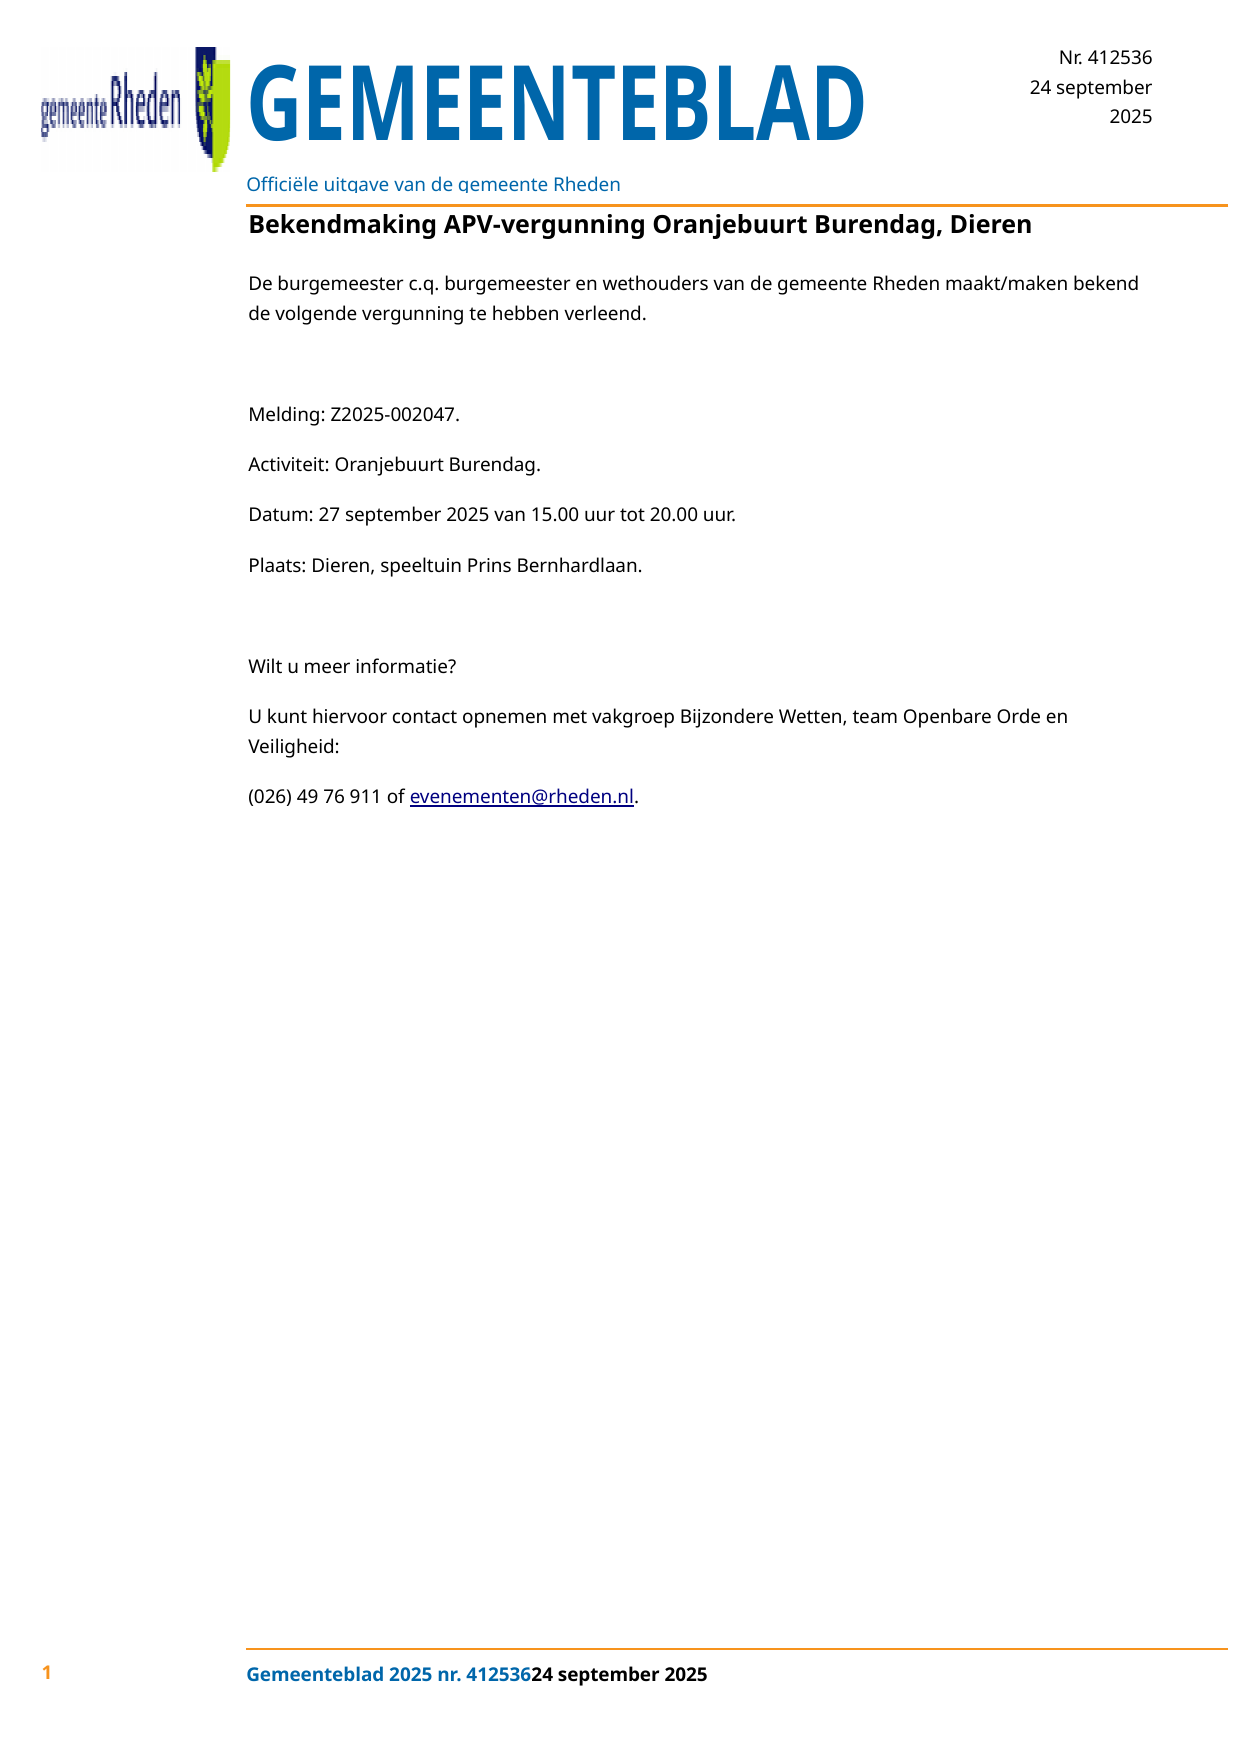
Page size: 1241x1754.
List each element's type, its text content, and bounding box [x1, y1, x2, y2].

text U kunt hiervoor contact opnemen met vakgroep Bijzondere Wetten, team Openbare Orde en Veiligheid: [248, 703, 1152, 758]
text Melding: Z2025-002047. [248, 401, 1152, 426]
text (026) 49 76 911 of evenementen@rheden.nl. [248, 783, 1152, 809]
text Bekendmaking APV-vergunning Oranjebuurt Burendag, Dieren [248, 207, 1152, 241]
picture [41, 47, 231, 172]
text De burgemeester c.q. burgemeester en wethouders van de gemeente Rheden maakt/maken bekend de volgende vergunning te hebben verleend. [248, 270, 1152, 326]
text Activiteit: Oranjebuurt Burendag. [248, 451, 1152, 477]
text Wilt u meer informatie? [248, 653, 1152, 678]
text Datum: 27 september 2025 van 15.00 uur tot 20.00 uur. [248, 502, 1152, 527]
text Plaats: Dieren, speeltuin Prins Bernhardlaan. [248, 552, 1152, 578]
